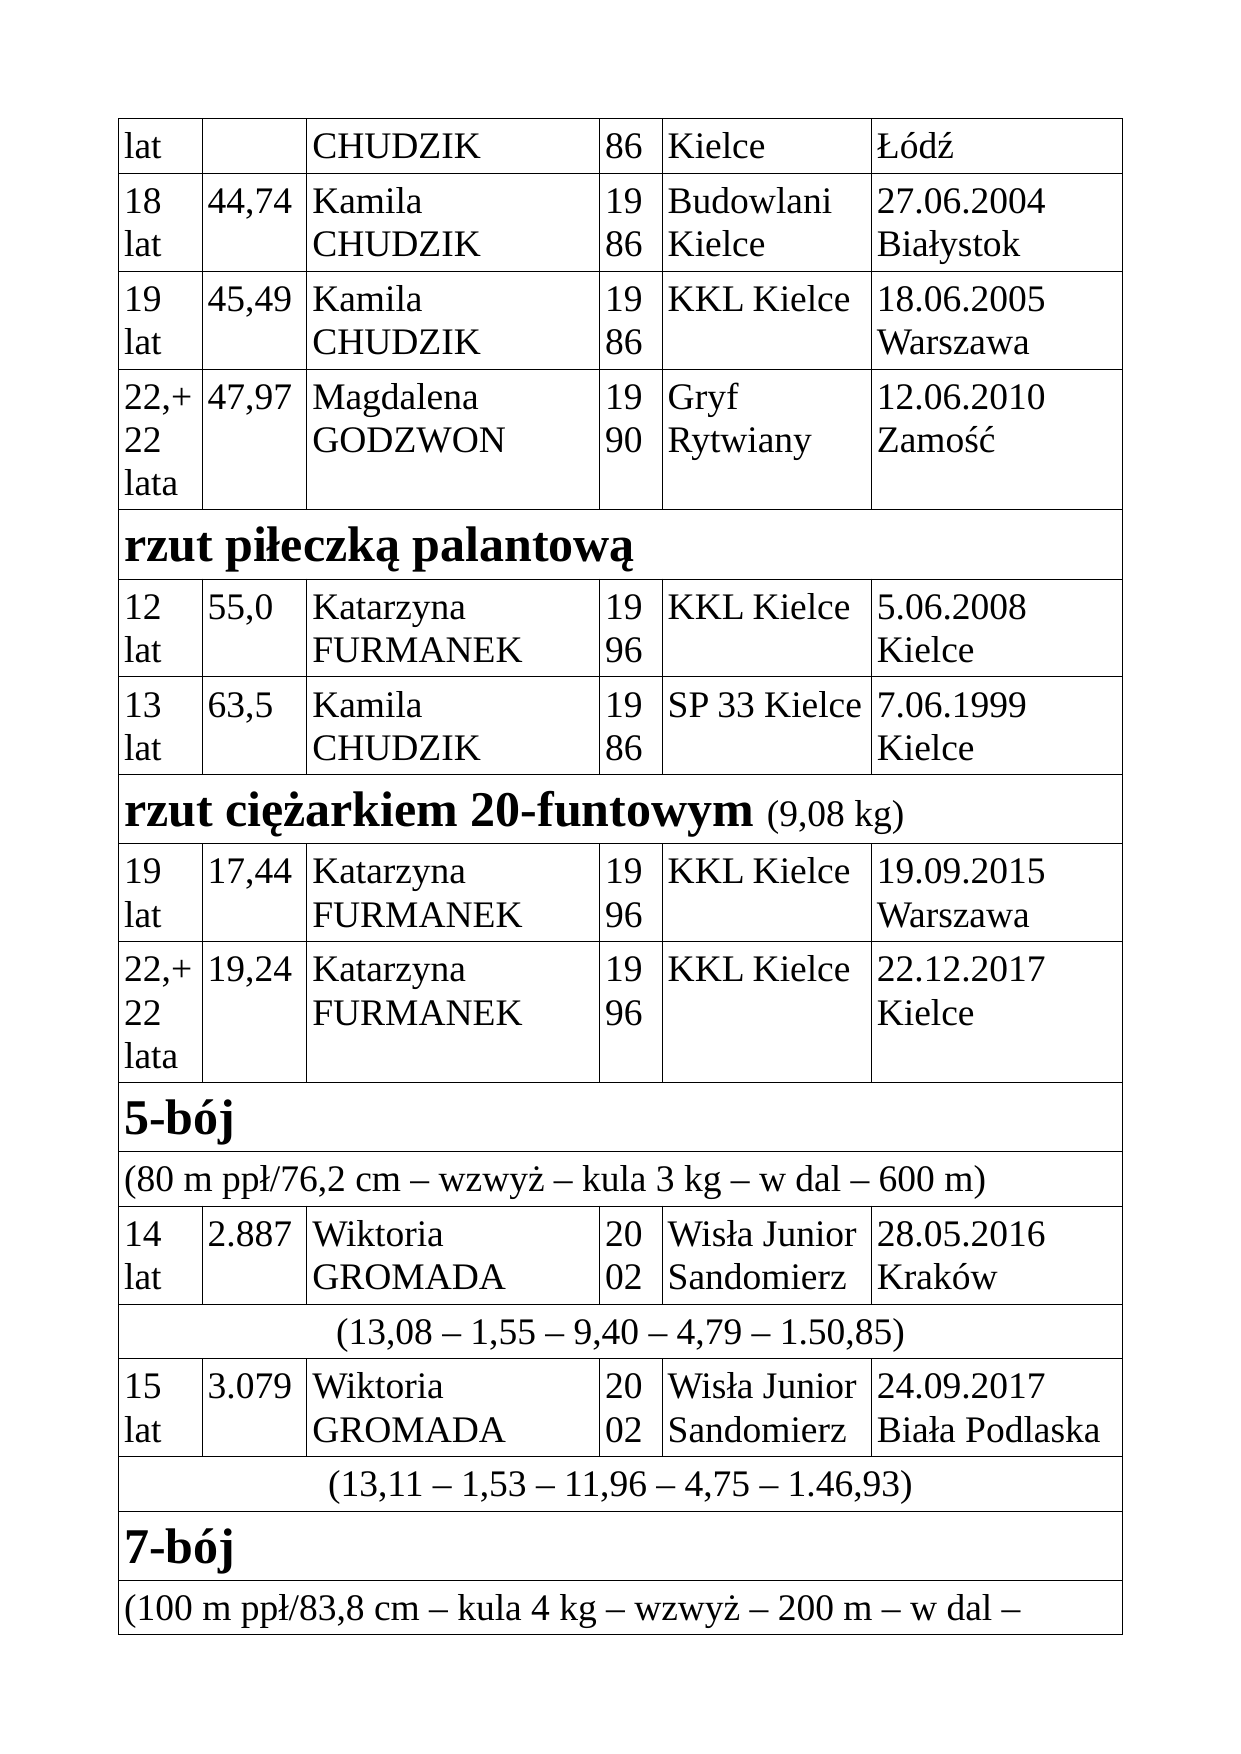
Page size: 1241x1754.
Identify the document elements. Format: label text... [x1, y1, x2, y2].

table_cell 5.06.2008 Kielce [872, 580, 1122, 676]
table_cell Wiktoria GROMADA [307, 1359, 599, 1456]
table_cell 12 lat [119, 580, 202, 676]
table_cell 2.887 [203, 1207, 306, 1303]
table_cell 1996 [600, 580, 662, 676]
table_cell 55,0 [203, 580, 306, 676]
table_cell 15 lat [119, 1359, 202, 1456]
table_cell [203, 119, 306, 173]
table_cell 14 lat [119, 1207, 202, 1303]
table_cell 27.06.2004 Białystok [872, 174, 1122, 271]
table_cell 44,74 [203, 174, 306, 271]
table_cell KKL Kielce [663, 844, 871, 941]
table_cell KKL Kielce [663, 942, 871, 1082]
table_cell Katarzyna FURMANEK [307, 580, 599, 676]
table_cell Magdalena GODZWON [307, 370, 599, 509]
table_cell 18 lat [119, 174, 202, 271]
table_cell 7-bój [119, 1512, 1122, 1580]
table_cell SP 33 Kielce [663, 677, 871, 774]
table_cell 17,44 [203, 844, 306, 941]
table_cell 47,97 [203, 370, 306, 509]
table_cell 2002 [600, 1359, 662, 1456]
table_cell (80 m ppł/76,2 cm – wzwyż – kula 3 kg – w dal – 600 m) [119, 1152, 1122, 1206]
table_cell 3.079 [203, 1359, 306, 1456]
table_cell 19.09.2015 Warszawa [872, 844, 1122, 941]
table_cell KKL Kielce [663, 272, 871, 368]
table_cell Budowlani Kielce [663, 174, 871, 271]
table_cell 19 lat [119, 272, 202, 368]
table_cell KKL Kielce [663, 580, 871, 676]
table_cell CHUDZIK [307, 119, 599, 173]
table_cell 1986 [600, 272, 662, 368]
table_cell rzut piłeczką palantową [119, 510, 1122, 578]
table_cell Wisła Junior Sandomierz [663, 1207, 871, 1303]
table_cell Kamila CHUDZIK [307, 174, 599, 271]
table_cell lat [119, 119, 202, 173]
table_cell 1986 [600, 677, 662, 774]
table_cell 12.06.2010 Zamość [872, 370, 1122, 509]
table_cell Kamila CHUDZIK [307, 272, 599, 368]
table_cell 1990 [600, 370, 662, 509]
table_cell 7.06.1999 Kielce [872, 677, 1122, 774]
table_cell Łódź [872, 119, 1122, 173]
table_cell Katarzyna FURMANEK [307, 942, 599, 1082]
table_cell Gryf Rytwiany [663, 370, 871, 509]
table_cell Kamila CHUDZIK [307, 677, 599, 774]
table_cell 24.09.2017 Biała Podlaska [872, 1359, 1122, 1456]
table_cell Wiktoria GROMADA [307, 1207, 599, 1303]
table_cell 22,+22 lata [119, 370, 202, 509]
table_cell 22.12.2017 Kielce [872, 942, 1122, 1082]
table_cell 86 [600, 119, 662, 173]
table_cell 45,49 [203, 272, 306, 368]
table_cell (100 m ppł/83,8 cm – kula 4 kg – wzwyż – 200 m – w dal – [119, 1581, 1122, 1634]
table_cell 19 lat [119, 844, 202, 941]
table_cell 63,5 [203, 677, 306, 774]
table_cell 22,+22 lata [119, 942, 202, 1082]
table_cell 18.06.2005 Warszawa [872, 272, 1122, 368]
table_cell 5-bój [119, 1083, 1122, 1151]
table_cell 19,24 [203, 942, 306, 1082]
table_cell 13 lat [119, 677, 202, 774]
table_cell (13,11 – 1,53 – 11,96 – 4,75 – 1.46,93) [119, 1457, 1122, 1511]
table_cell Wisła Junior Sandomierz [663, 1359, 871, 1456]
table_cell 1996 [600, 844, 662, 941]
table_cell Katarzyna FURMANEK [307, 844, 599, 941]
table_cell 1986 [600, 174, 662, 271]
table_cell rzut ciężarkiem 20-funtowym (9,08 kg) [119, 775, 1122, 843]
table_cell (13,08 – 1,55 – 9,40 – 4,79 – 1.50,85) [119, 1305, 1122, 1358]
table_cell Kielce [663, 119, 871, 173]
table_cell 2002 [600, 1207, 662, 1303]
table_cell 28.05.2016 Kraków [872, 1207, 1122, 1303]
table_cell 1996 [600, 942, 662, 1082]
